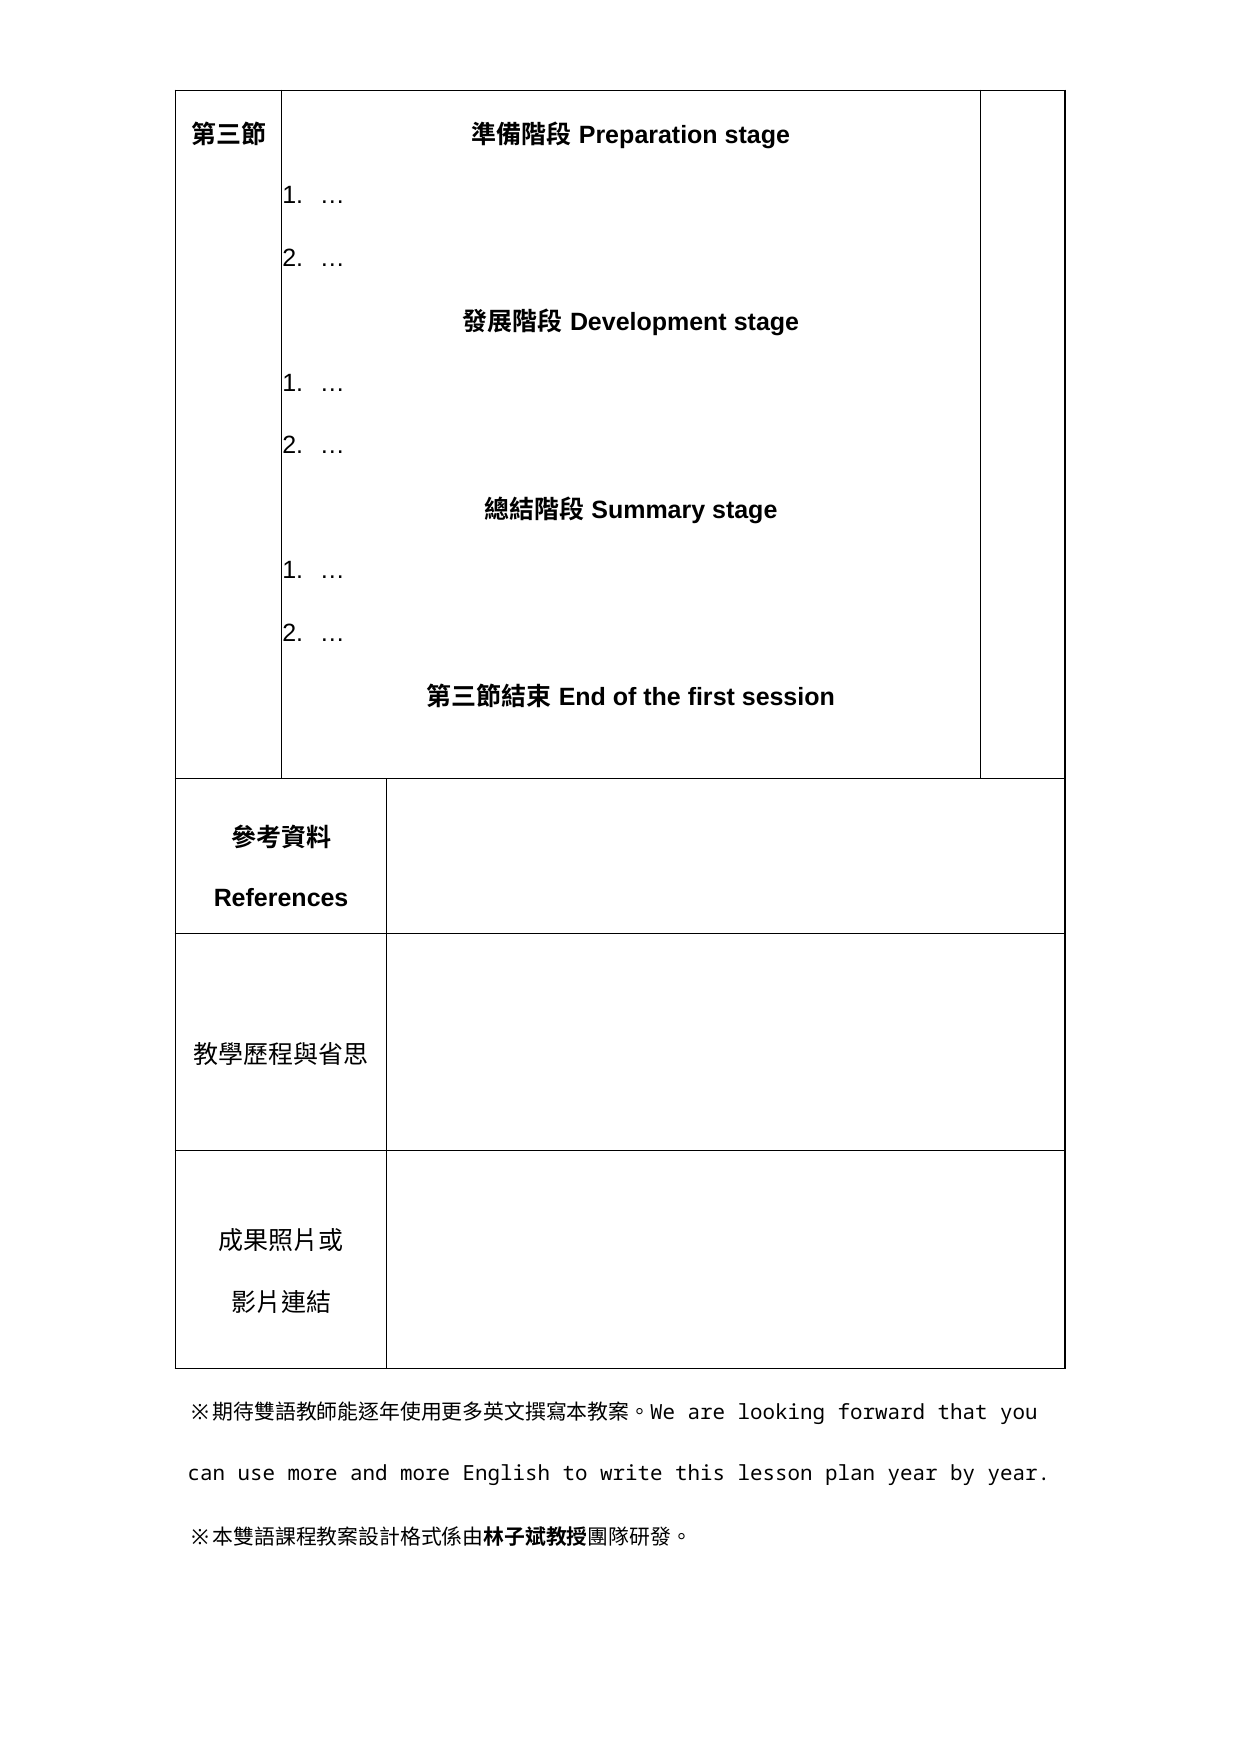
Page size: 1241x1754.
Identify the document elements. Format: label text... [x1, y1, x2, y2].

table_cell 教學歷程與省思 [176, 934, 386, 1150]
table_cell [387, 1151, 1064, 1367]
table_cell 第三節 [176, 91, 281, 778]
text ※本雙語課程教案設計格式係由林子斌教授團隊研發。 [187, 1493, 1053, 1556]
table_cell 參考資料 References [176, 779, 386, 933]
text ※期待雙語教師能逐年使用更多英文撰寫本教案。We are looking forward that you can use more and more English to write this lesson plan year by year. [187, 1369, 1053, 1493]
table_cell 準備階段 Preparation stage … … 發展階段 Development stage … … 總結階段 Summary stage … … 第三節結束 End of the first session [282, 91, 980, 778]
table_cell [981, 91, 1064, 778]
table_cell 成果照片或 影片連結 [176, 1151, 386, 1367]
table_cell [387, 934, 1064, 1150]
table_cell [387, 779, 1064, 933]
